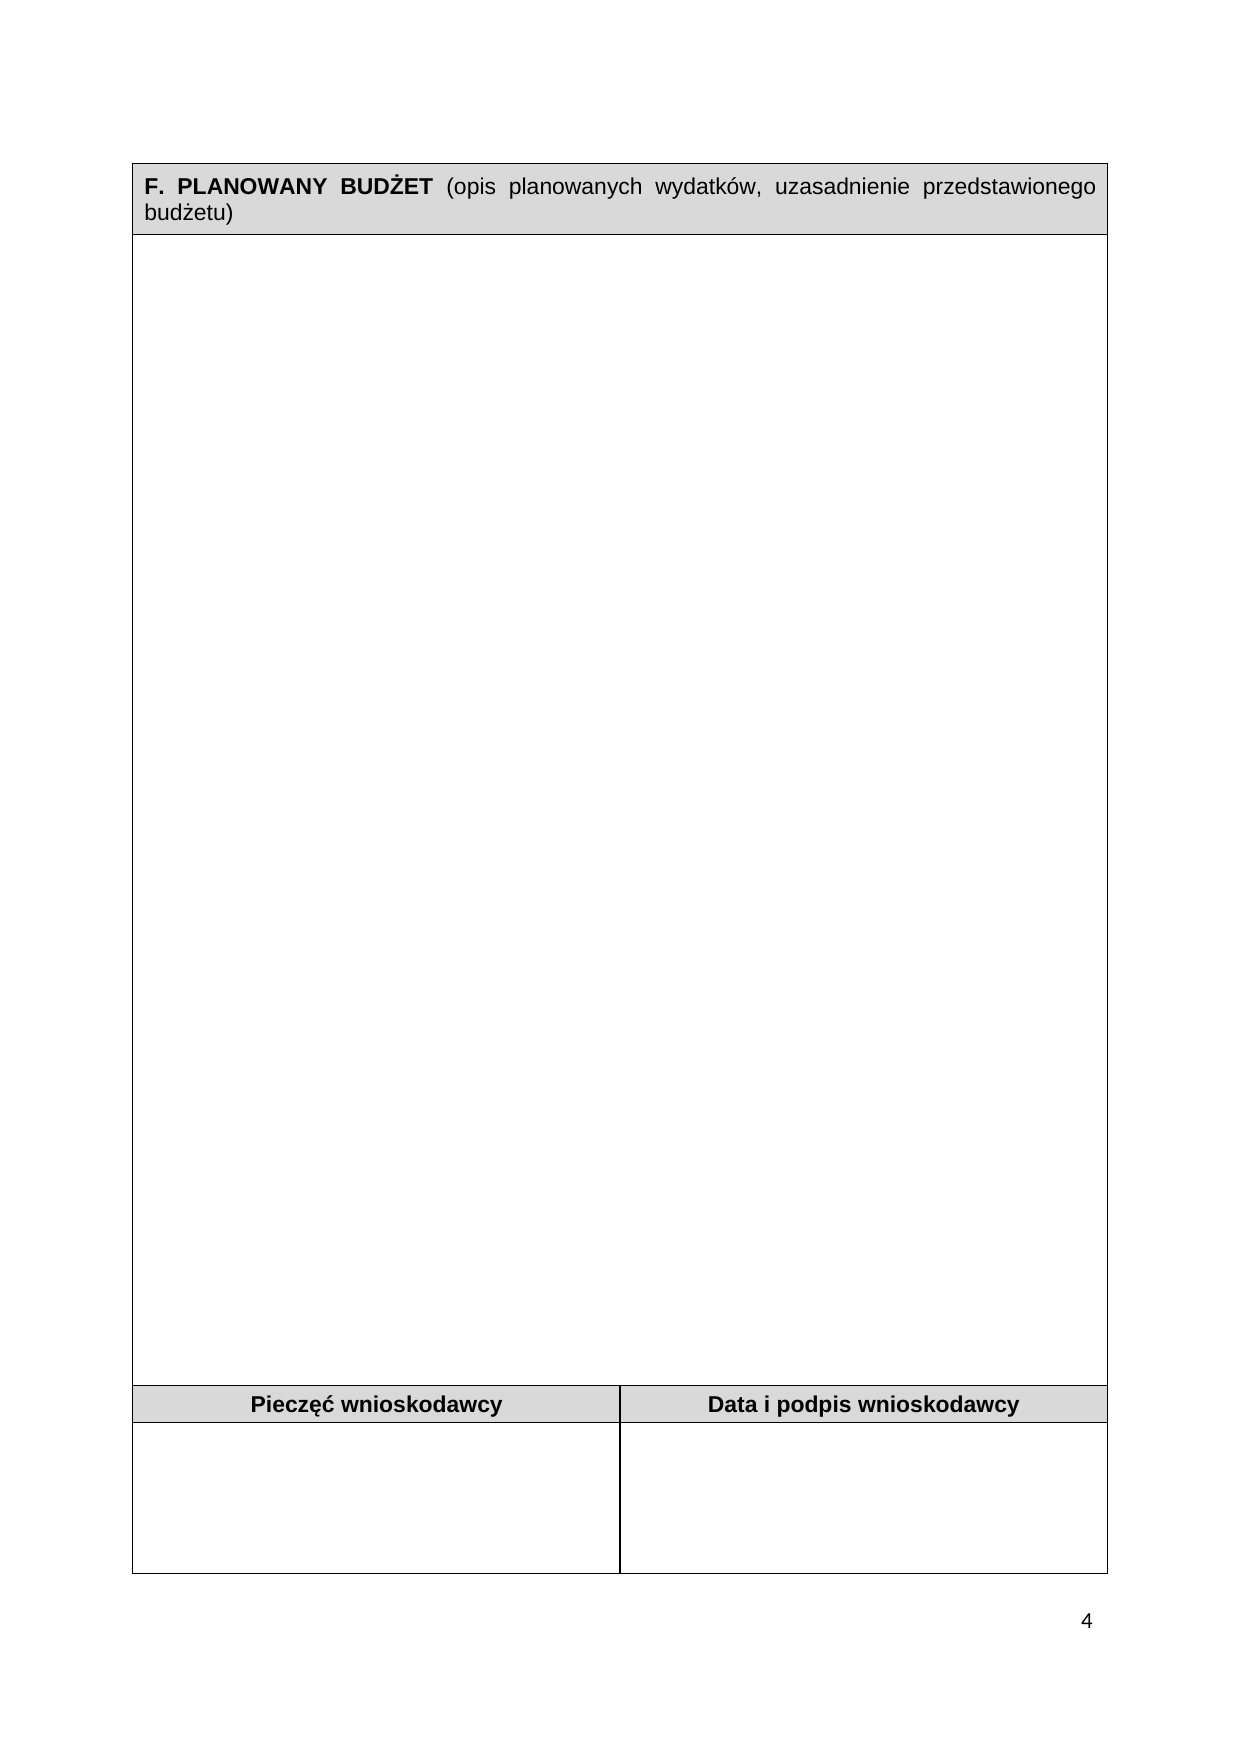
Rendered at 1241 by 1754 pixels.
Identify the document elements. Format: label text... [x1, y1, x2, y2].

table_cell F. PLANOWANY BUDŻET (opis planowanych wydatków, uzasadnienie przedstawionego budżetu) [133, 164, 1107, 234]
table_cell Pieczęć wnioskodawcy [133, 1386, 619, 1422]
table_cell [621, 1423, 1107, 1573]
table_cell Data i podpis wnioskodawcy [621, 1386, 1107, 1422]
table_cell [133, 1423, 619, 1573]
table_cell [133, 235, 1107, 1385]
